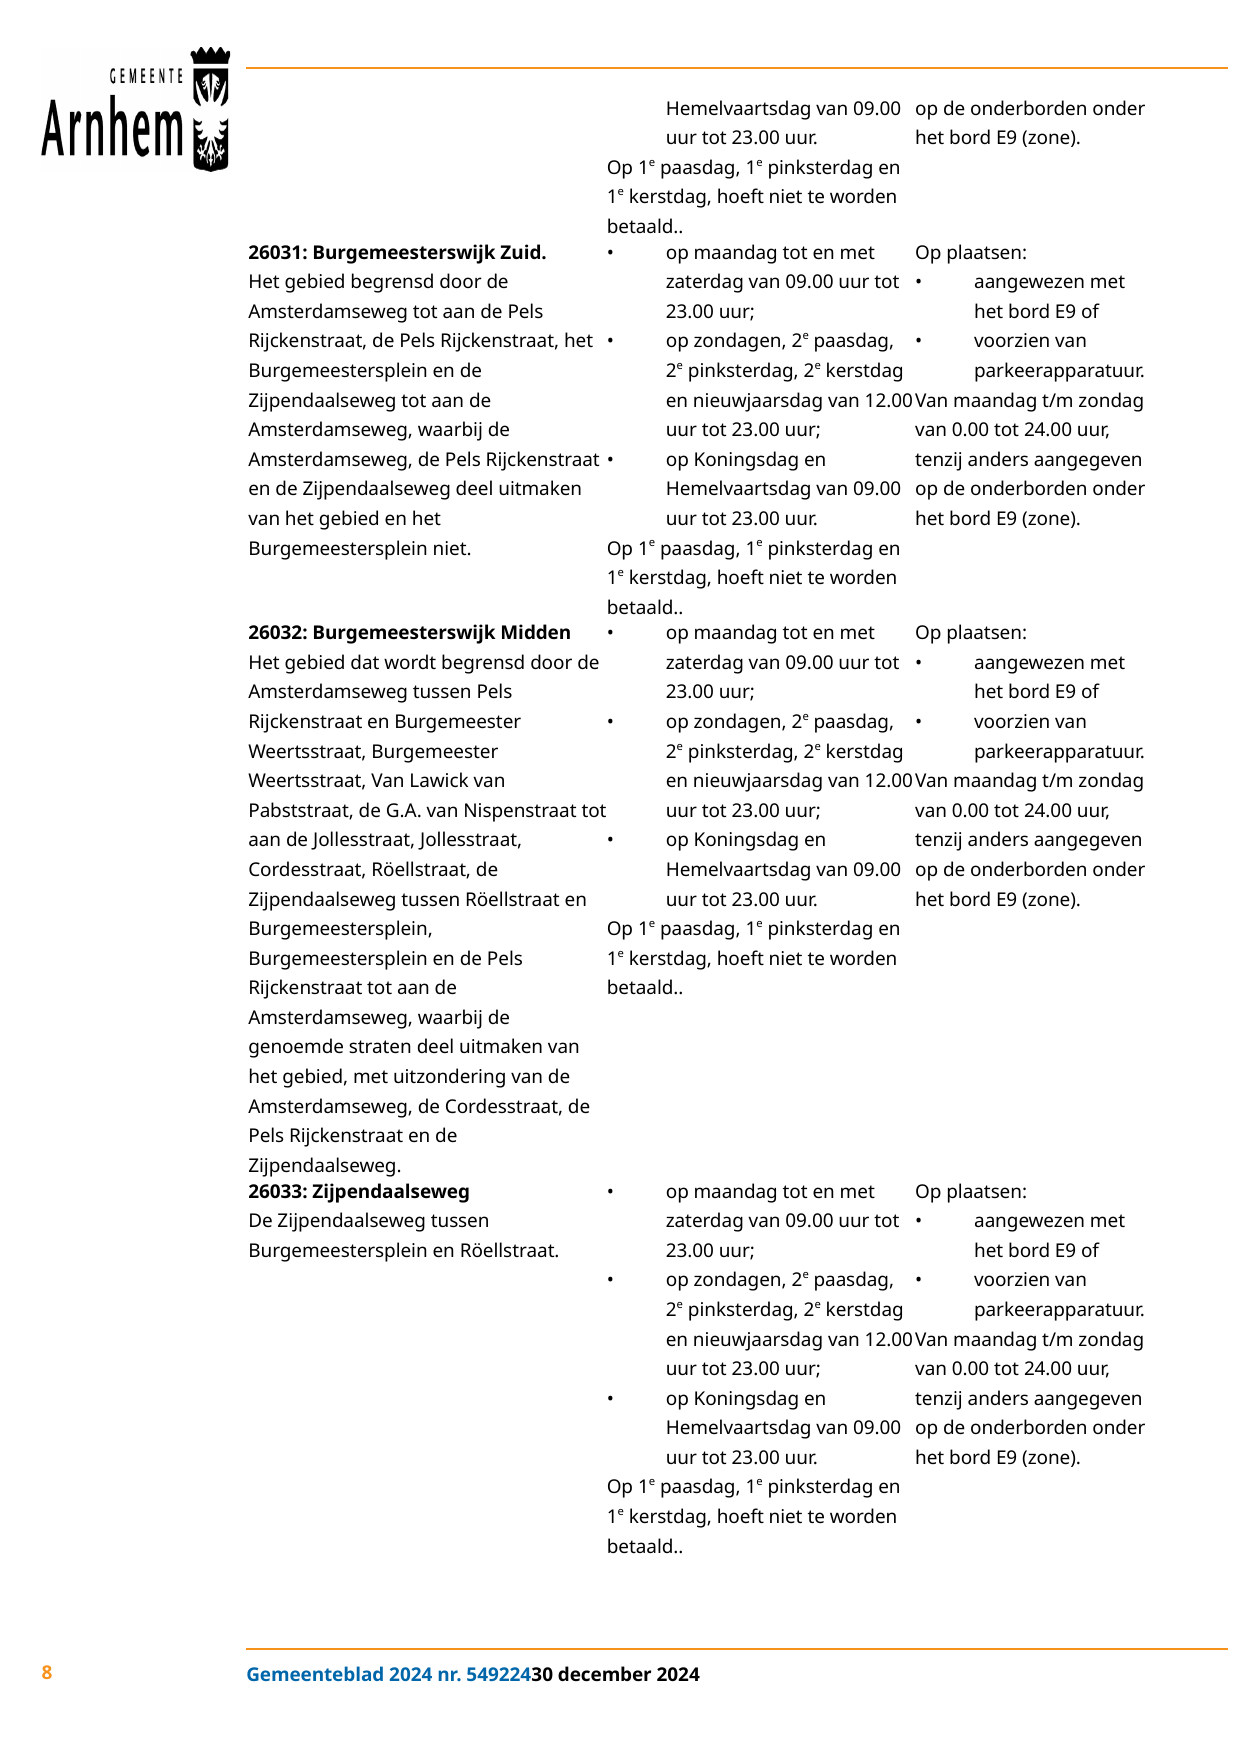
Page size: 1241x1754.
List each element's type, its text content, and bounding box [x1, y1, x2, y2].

table_cell op maandag tot en met zaterdag van 09.00 uur tot 23.00 uur; op zondagen, 2e paasdag, 2e pinksterdag, 2e kerstdag en nieuwjaarsdag van 12.00 uur tot 23.00 uur; op Koningsdag en Hemelvaartsdag van 09.00 uur tot 23.00 uur. Op 1e paasdag, 1e pinksterdag en 1e kerstdag, hoeft niet te worden betaald.. [607, 620, 915, 1178]
table_cell Op plaatsen: aangewezen met het bord E9 of voorzien van parkeerapparatuur. Van maandag t/m zondag van 0.00 tot 24.00 uur, tenzij anders aangegeven op de onderborden onder het bord E9 (zone). [915, 1178, 1152, 1558]
table_cell Op plaatsen: aangewezen met het bord E9 of voorzien van parkeerapparatuur. Van maandag t/m zondag van 0.00 tot 24.00 uur, tenzij anders aangegeven op de onderborden onder het bord E9 (zone). [915, 239, 1152, 619]
table_cell op de onderborden onder het bord E9 (zone). [915, 95, 1152, 239]
table_cell Op plaatsen: aangewezen met het bord E9 of voorzien van parkeerapparatuur. Van maandag t/m zondag van 0.00 tot 24.00 uur, tenzij anders aangegeven op de onderborden onder het bord E9 (zone). [915, 620, 1152, 1178]
table_cell [248, 95, 607, 239]
table_cell op maandag tot en met zaterdag van 09.00 uur tot 23.00 uur; op zondagen, 2e paasdag, 2e pinksterdag, 2e kerstdag en nieuwjaarsdag van 12.00 uur tot 23.00 uur; op Koningsdag en Hemelvaartsdag van 09.00 uur tot 23.00 uur. Op 1e paasdag, 1e pinksterdag en 1e kerstdag, hoeft niet te worden betaald.. [607, 239, 915, 619]
picture [41, 47, 231, 172]
table_cell Hemelvaartsdag van 09.00 uur tot 23.00 uur. Op 1e paasdag, 1e pinksterdag en 1e kerstdag, hoeft niet te worden betaald.. [607, 95, 915, 239]
table_cell 26033: Zijpendaalseweg De Zijpendaalseweg tussen Burgemeestersplein en Röellstraat. [248, 1178, 607, 1558]
table_cell 26031: Burgemeesterswijk Zuid. Het gebied begrensd door de Amsterdamseweg tot aan de Pels Rijckenstraat, de Pels Rijckenstraat, het Burgemeestersplein en de Zijpendaalseweg tot aan de Amsterdamseweg, waarbij de Amsterdamseweg, de Pels Rijckenstraat en de Zijpendaalseweg deel uitmaken van het gebied en het Burgemeestersplein niet. [248, 239, 607, 619]
table_cell 26032: Burgemeesterswijk Midden Het gebied dat wordt begrensd door de Amsterdamseweg tussen Pels Rijckenstraat en Burgemeester Weertsstraat, Burgemeester Weertsstraat, Van Lawick van Pabststraat, de G.A. van Nispenstraat tot aan de Jollesstraat, Jollesstraat, Cordesstraat, Röellstraat, de Zijpendaalseweg tussen Röellstraat en Burgemeestersplein, Burgemeestersplein en de Pels Rijckenstraat tot aan de Amsterdamseweg, waarbij de genoemde straten deel uitmaken van het gebied, met uitzondering van de Amsterdamseweg, de Cordesstraat, de Pels Rijckenstraat en de Zijpendaalseweg. [248, 620, 607, 1178]
table_cell op maandag tot en met zaterdag van 09.00 uur tot 23.00 uur; op zondagen, 2e paasdag, 2e pinksterdag, 2e kerstdag en nieuwjaarsdag van 12.00 uur tot 23.00 uur; op Koningsdag en Hemelvaartsdag van 09.00 uur tot 23.00 uur. Op 1e paasdag, 1e pinksterdag en 1e kerstdag, hoeft niet te worden betaald.. [607, 1178, 915, 1558]
